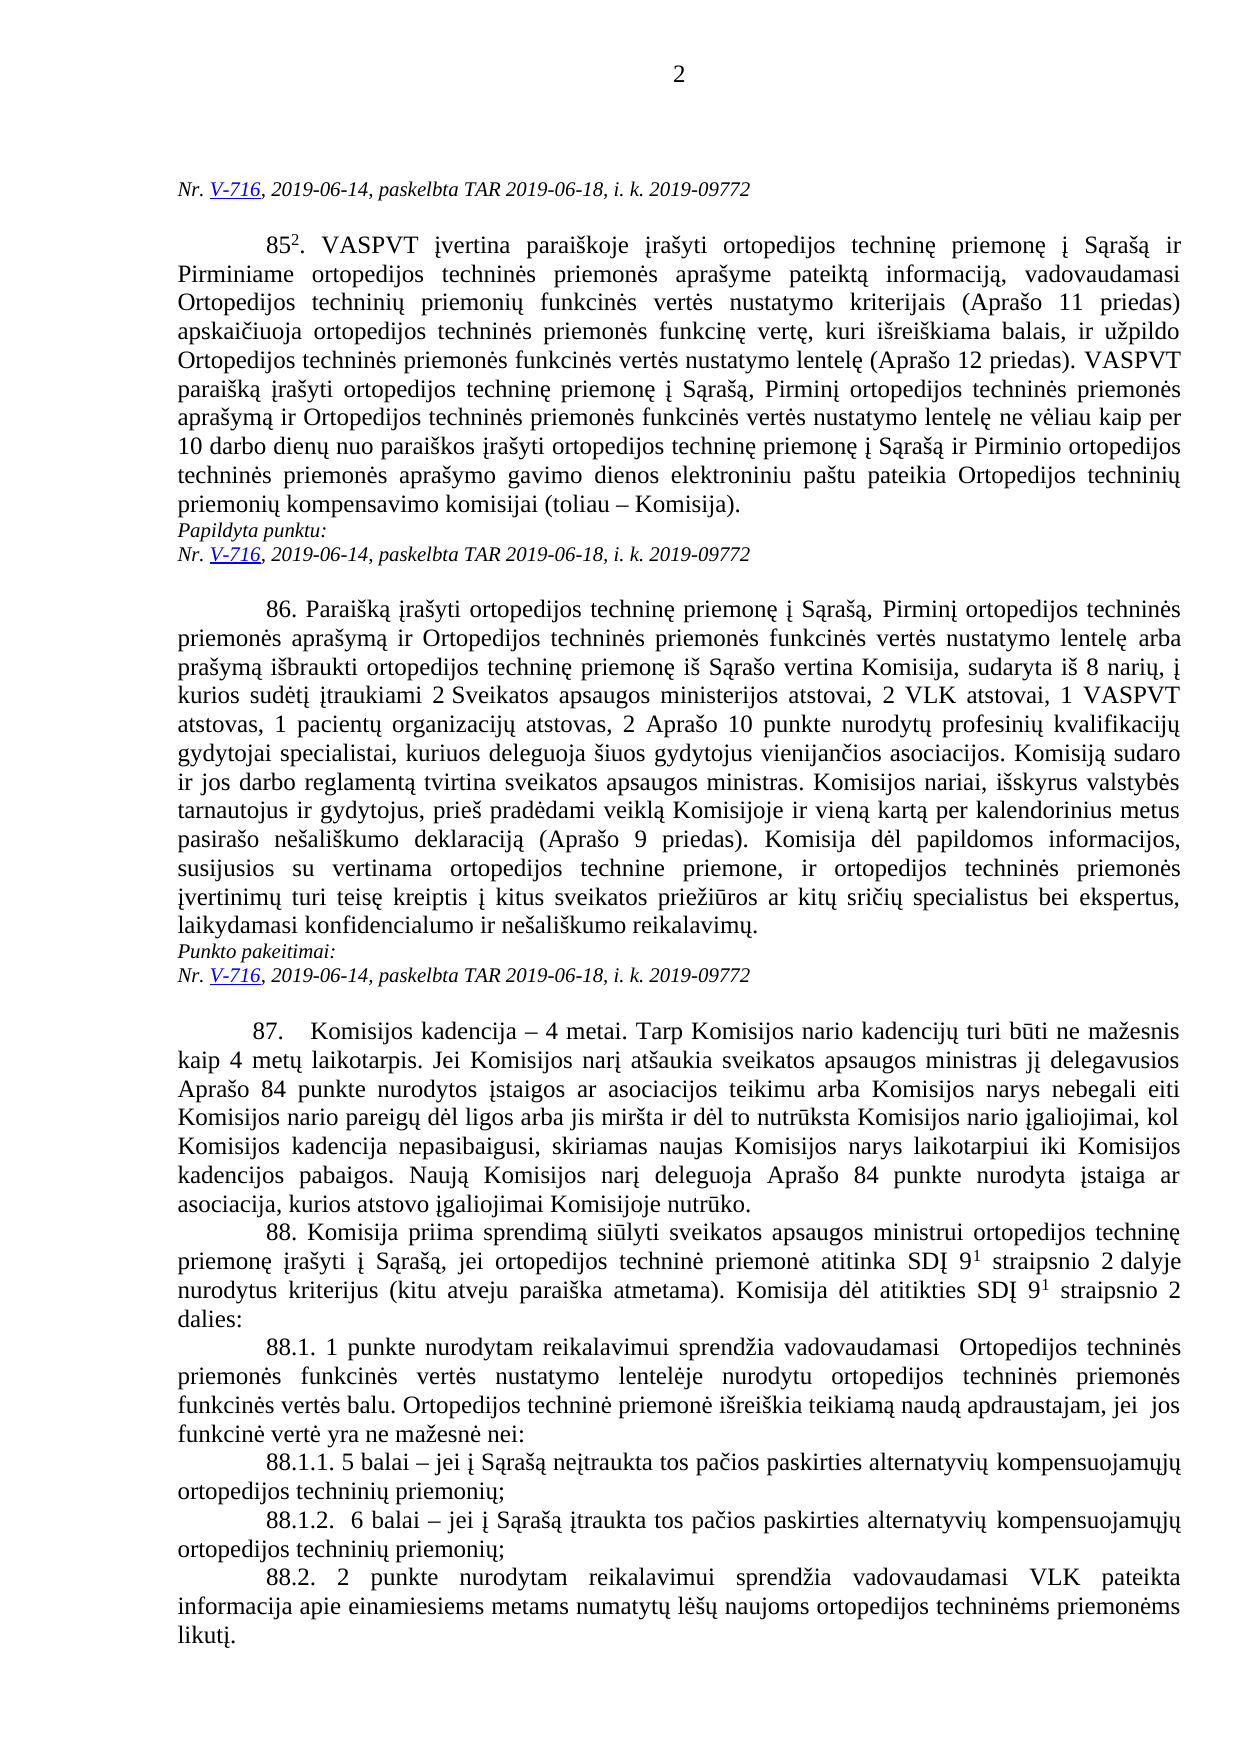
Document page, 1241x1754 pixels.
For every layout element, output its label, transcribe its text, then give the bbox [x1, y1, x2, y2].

text 88.1.2. 6 balai – jei į Sąrašą įtraukta tos pačios paskirties alternatyvių kompensuojamųjų ortopedijos techninių priemonių; [177, 1505, 1181, 1562]
text Punkto pakeitimai: [177, 939, 1181, 963]
text Papildyta punktu: [177, 517, 1181, 542]
text Nr. V-716, 2019-06-14, paskelbta TAR 2019-06-18, i. k. 2019-09772 [177, 963, 1181, 987]
text 88.2. 2 punkte nurodytam reikalavimui sprendžia vadovaudamasi VLK pateikta informacija apie einamiesiems metams numatytų lėšų naujoms ortopedijos techninėms priemonėms likutį. [177, 1562, 1181, 1649]
text 86. Paraišką įrašyti ortopedijos techninę priemonę į Sąrašą, Pirminį ortopedijos techninės priemonės aprašymą ir Ortopedijos techninės priemonės funkcinės vertės nustatymo lentelę arba prašymą išbraukti ortopedijos techninę priemonę iš Sąrašo vertina Komisija, sudaryta iš 8 narių, į kurios sudėtį įtraukiami 2 Sveikatos apsaugos ministerijos atstovai, 2 VLK atstovai, 1 VASPVT atstovas, 1 pacientų organizacijų atstovas, 2 Aprašo 10 punkte nurodytų profesinių kvalifikacijų gydytojai specialistai, kuriuos deleguoja šiuos gydytojus vienijančios asociacijos. Komisiją sudaro ir jos darbo reglamentą tvirtina sveikatos apsaugos ministras. Komisijos nariai, išskyrus valstybės tarnautojus ir gydytojus, prieš pradėdami veiklą Komisijoje ir vieną kartą per kalendorinius metus pasirašo nešališkumo deklaraciją (Aprašo 9 priedas). Komisija dėl papildomos informacijos, susijusios su vertinama ortopedijos technine priemone, ir ortopedijos techninės priemonės įvertinimų turi teisę kreiptis į kitus sveikatos priežiūros ar kitų sričių specialistus bei ekspertus, laikydamasi konfidencialumo ir nešališkumo reikalavimų. [177, 594, 1181, 939]
text Nr. V-716, 2019-06-14, paskelbta TAR 2019-06-18, i. k. 2019-09772 [177, 177, 1181, 201]
text 88. Komisija priima sprendimą siūlyti sveikatos apsaugos ministrui ortopedijos techninę priemonę įrašyti į Sąrašą, jei ortopedijos techninė priemonė atitinka SDĮ 91 straipsnio 2 dalyje nurodytus kriterijus (kitu atveju paraiška atmetama). Komisija dėl atitikties SDĮ 91 straipsnio 2 dalies: [177, 1217, 1181, 1332]
text 88.1.1. 5 balai – jei į Sąrašą neįtraukta tos pačios paskirties alternatyvių kompensuojamųjų ortopedijos techninių priemonių; [177, 1447, 1181, 1505]
text 88.1. 1 punkte nurodytam reikalavimui sprendžia vadovaudamasi Ortopedijos techninės priemonės funkcinės vertės nustatymo lentelėje nurodytu ortopedijos techninės priemonės funkcinės vertės balu. Ortopedijos techninė priemonė išreiškia teikiamą naudą apdraustajam, jei jos funkcinė vertė yra ne mažesnė nei: [177, 1332, 1181, 1447]
text 852. VASPVT įvertina paraiškoje įrašyti ortopedijos techninę priemonę į Sąrašą ir Pirminiame ortopedijos techninės priemonės aprašyme pateiktą informaciją, vadovaudamasi Ortopedijos techninių priemonių funkcinės vertės nustatymo kriterijais (Aprašo 11 priedas) apskaičiuoja ortopedijos techninės priemonės funkcinę vertę, kuri išreiškiama balais, ir užpildo Ortopedijos techninės priemonės funkcinės vertės nustatymo lentelę (Aprašo 12 priedas). VASPVT paraišką įrašyti ortopedijos techninę priemonę į Sąrašą, Pirminį ortopedijos techninės priemonės aprašymą ir Ortopedijos techninės priemonės funkcinės vertės nustatymo lentelę ne vėliau kaip per 10 darbo dienų nuo paraiškos įrašyti ortopedijos techninę priemonę į Sąrašą ir Pirminio ortopedijos techninės priemonės aprašymo gavimo dienos elektroniniu paštu pateikia Ortopedijos techninių priemonių kompensavimo komisijai (toliau – Komisija). [177, 230, 1181, 517]
text 87. Komisijos kadencija – 4 metai. Tarp Komisijos nario kadencijų turi būti ne mažesnis kaip 4 metų laikotarpis. Jei Komisijos narį atšaukia sveikatos apsaugos ministras jį delegavusios Aprašo 84 punkte nurodytos įstaigos ar asociacijos teikimu arba Komisijos narys nebegali eiti Komisijos nario pareigų dėl ligos arba jis miršta ir dėl to nutrūksta Komisijos nario įgaliojimai, kol Komisijos kadencija nepasibaigusi, skiriamas naujas Komisijos narys laikotarpiui iki Komisijos kadencijos pabaigos. Naują Komisijos narį deleguoja Aprašo 84 punkte nurodyta įstaiga ar asociacija, kurios atstovo įgaliojimai Komisijoje nutrūko. [177, 1016, 1181, 1217]
text Nr. V-716, 2019-06-14, paskelbta TAR 2019-06-18, i. k. 2019-09772 [177, 542, 1181, 566]
